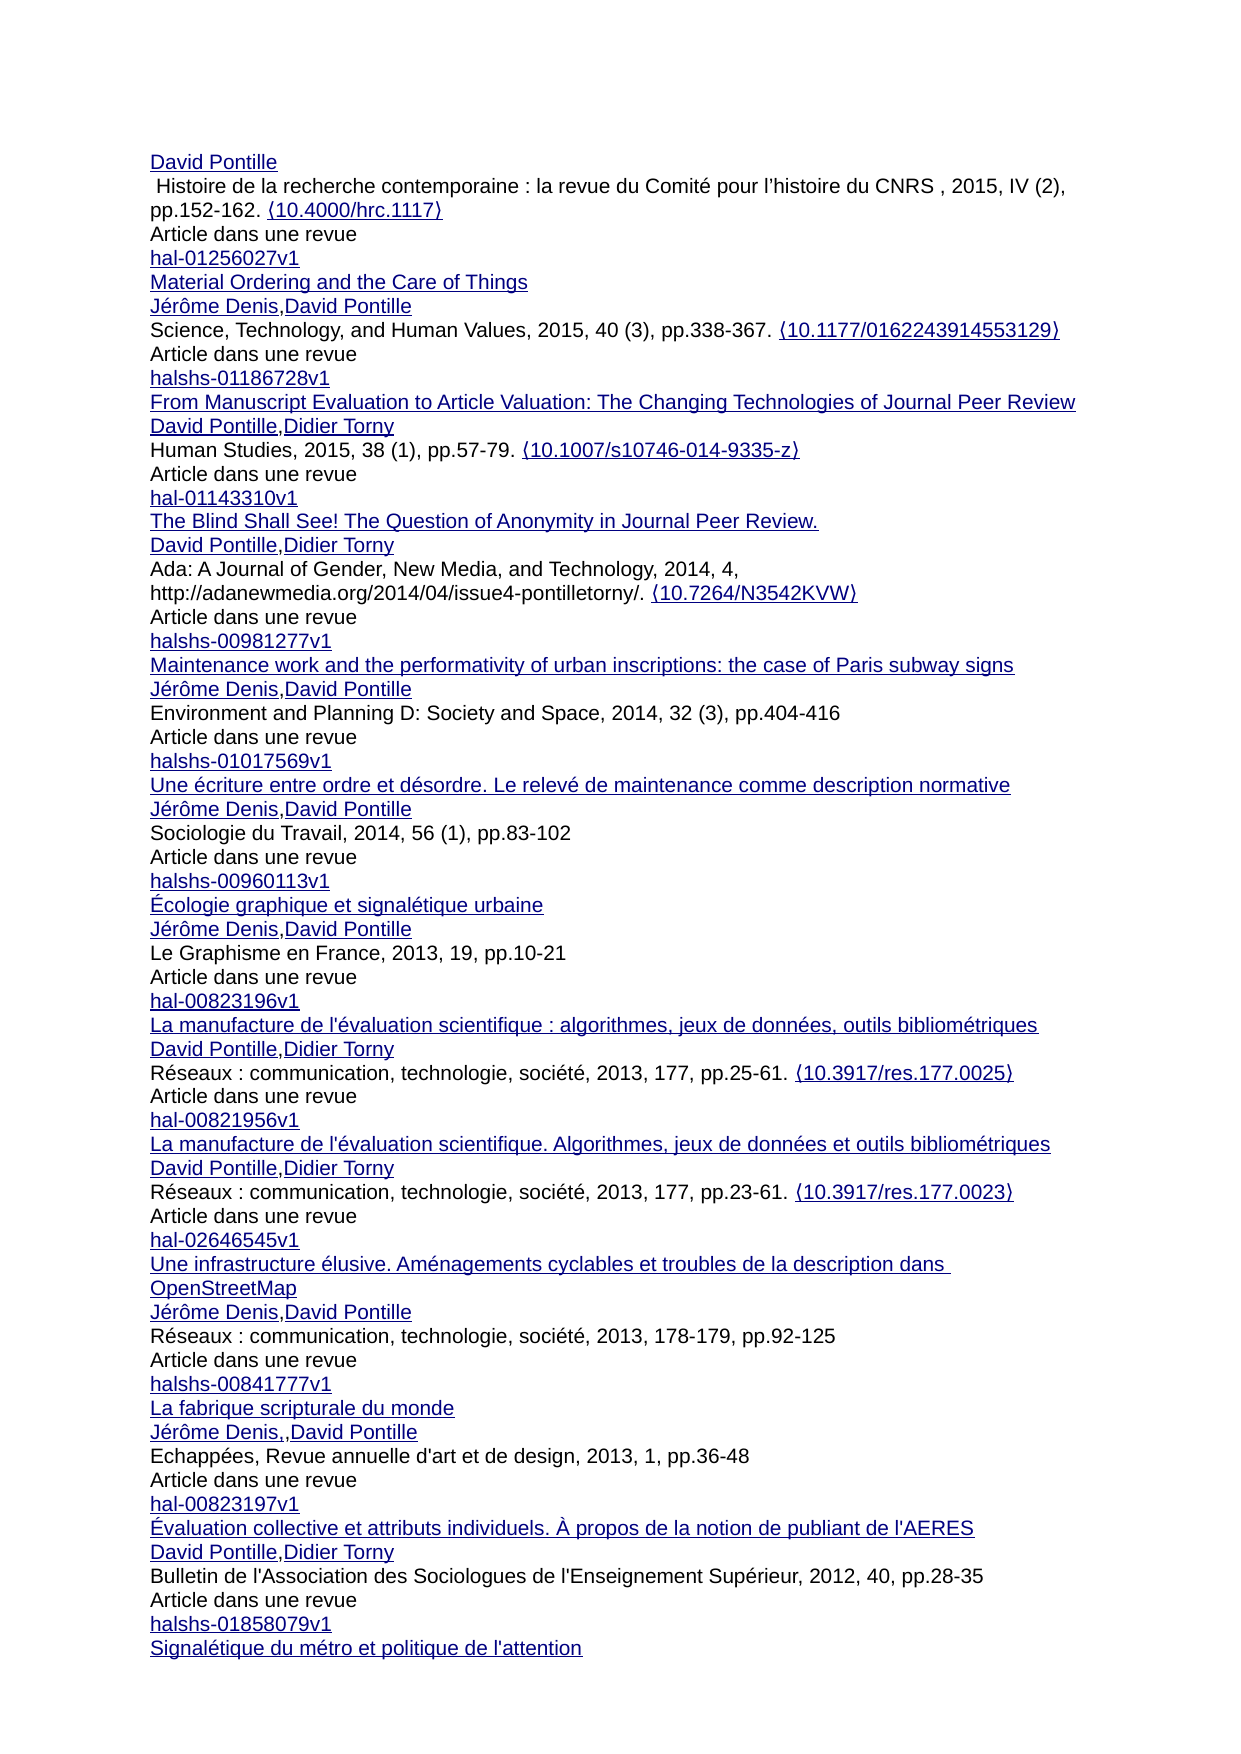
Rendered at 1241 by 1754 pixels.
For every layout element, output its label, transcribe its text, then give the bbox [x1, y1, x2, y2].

table_cell La manufacture de l'évaluation scientifique. Algorithmes, jeux de données et outils bibliométriques David Pontille,Didier Torny Réseaux : communication, technologie, société, 2013, 177, pp.23-61. ⟨10.3917/res.177.0023⟩ Article dans une revue hal-02646545v1 [150, 1132, 1090, 1252]
table_cell The Blind Shall See! The Question of Anonymity in Journal Peer Review. David Pontille,Didier Torny Ada: A Journal of Gender, New Media, and Technology, 2014, 4, http://adanewmedia.org/2014/04/issue4-pontilletorny/. ⟨10.7264/N3542KVW⟩ Article dans une revue halshs-00981277v1 [150, 509, 1090, 653]
table_cell Évaluation collective et attributs individuels. À propos de la notion de publiant de l'AERES David Pontille,Didier Torny Bulletin de l'Association des Sociologues de l'Enseignement Supérieur, 2012, 40, pp.28-35 Article dans une revue halshs-01858079v1 [150, 1516, 1090, 1635]
table_cell Material Ordering and the Care of Things Jérôme Denis,David Pontille Science, Technology, and Human Values, 2015, 40 (3), pp.338-367. ⟨10.1177/0162243914553129⟩ Article dans une revue halshs-01186728v1 [150, 270, 1090, 389]
table_cell Une infrastructure élusive. Aménagements cyclables et troubles de la description dans OpenStreetMap Jérôme Denis,David Pontille Réseaux : communication, technologie, société, 2013, 178-179, pp.92-125 Article dans une revue halshs-00841777v1 [150, 1252, 1090, 1396]
table_cell Écologie graphique et signalétique urbaine Jérôme Denis,David Pontille Le Graphisme en France, 2013, 19, pp.10-21 Article dans une revue hal-00823196v1 [150, 893, 1090, 1012]
table_cell Une écriture entre ordre et désordre. Le relevé de maintenance comme description normative Jérôme Denis,David Pontille Sociologie du Travail, 2014, 56 (1), pp.83-102 Article dans une revue halshs-00960113v1 [150, 773, 1090, 893]
table_cell La fabrique scripturale du monde Jérôme Denis,,David Pontille Echappées, Revue annuelle d'art et de design, 2013, 1, pp.36-48 Article dans une revue hal-00823197v1 [150, 1396, 1090, 1516]
table_cell David Pontille Histoire de la recherche contemporaine : la revue du Comité pour l’histoire du CNRS , 2015, IV (2), pp.152-162. ⟨10.4000/hrc.1117⟩ Article dans une revue hal-01256027v1 [150, 150, 1090, 270]
table_cell Signalétique du métro et politique de l'attention [150, 1635, 1090, 1659]
table_cell Maintenance work and the performativity of urban inscriptions: the case of Paris subway signs Jérôme Denis,David Pontille Environment and Planning D: Society and Space, 2014, 32 (3), pp.404-416 Article dans une revue halshs-01017569v1 [150, 653, 1090, 773]
table_cell La manufacture de l'évaluation scientifique : algorithmes, jeux de données, outils bibliométriques David Pontille,Didier Torny Réseaux : communication, technologie, société, 2013, 177, pp.25-61. ⟨10.3917/res.177.0025⟩ Article dans une revue hal-00821956v1 [150, 1013, 1090, 1132]
table_cell From Manuscript Evaluation to Article Valuation: The Changing Technologies of Journal Peer Review David Pontille,Didier Torny Human Studies, 2015, 38 (1), pp.57-79. ⟨10.1007/s10746-014-9335-z⟩ Article dans une revue hal-01143310v1 [150, 390, 1090, 509]
